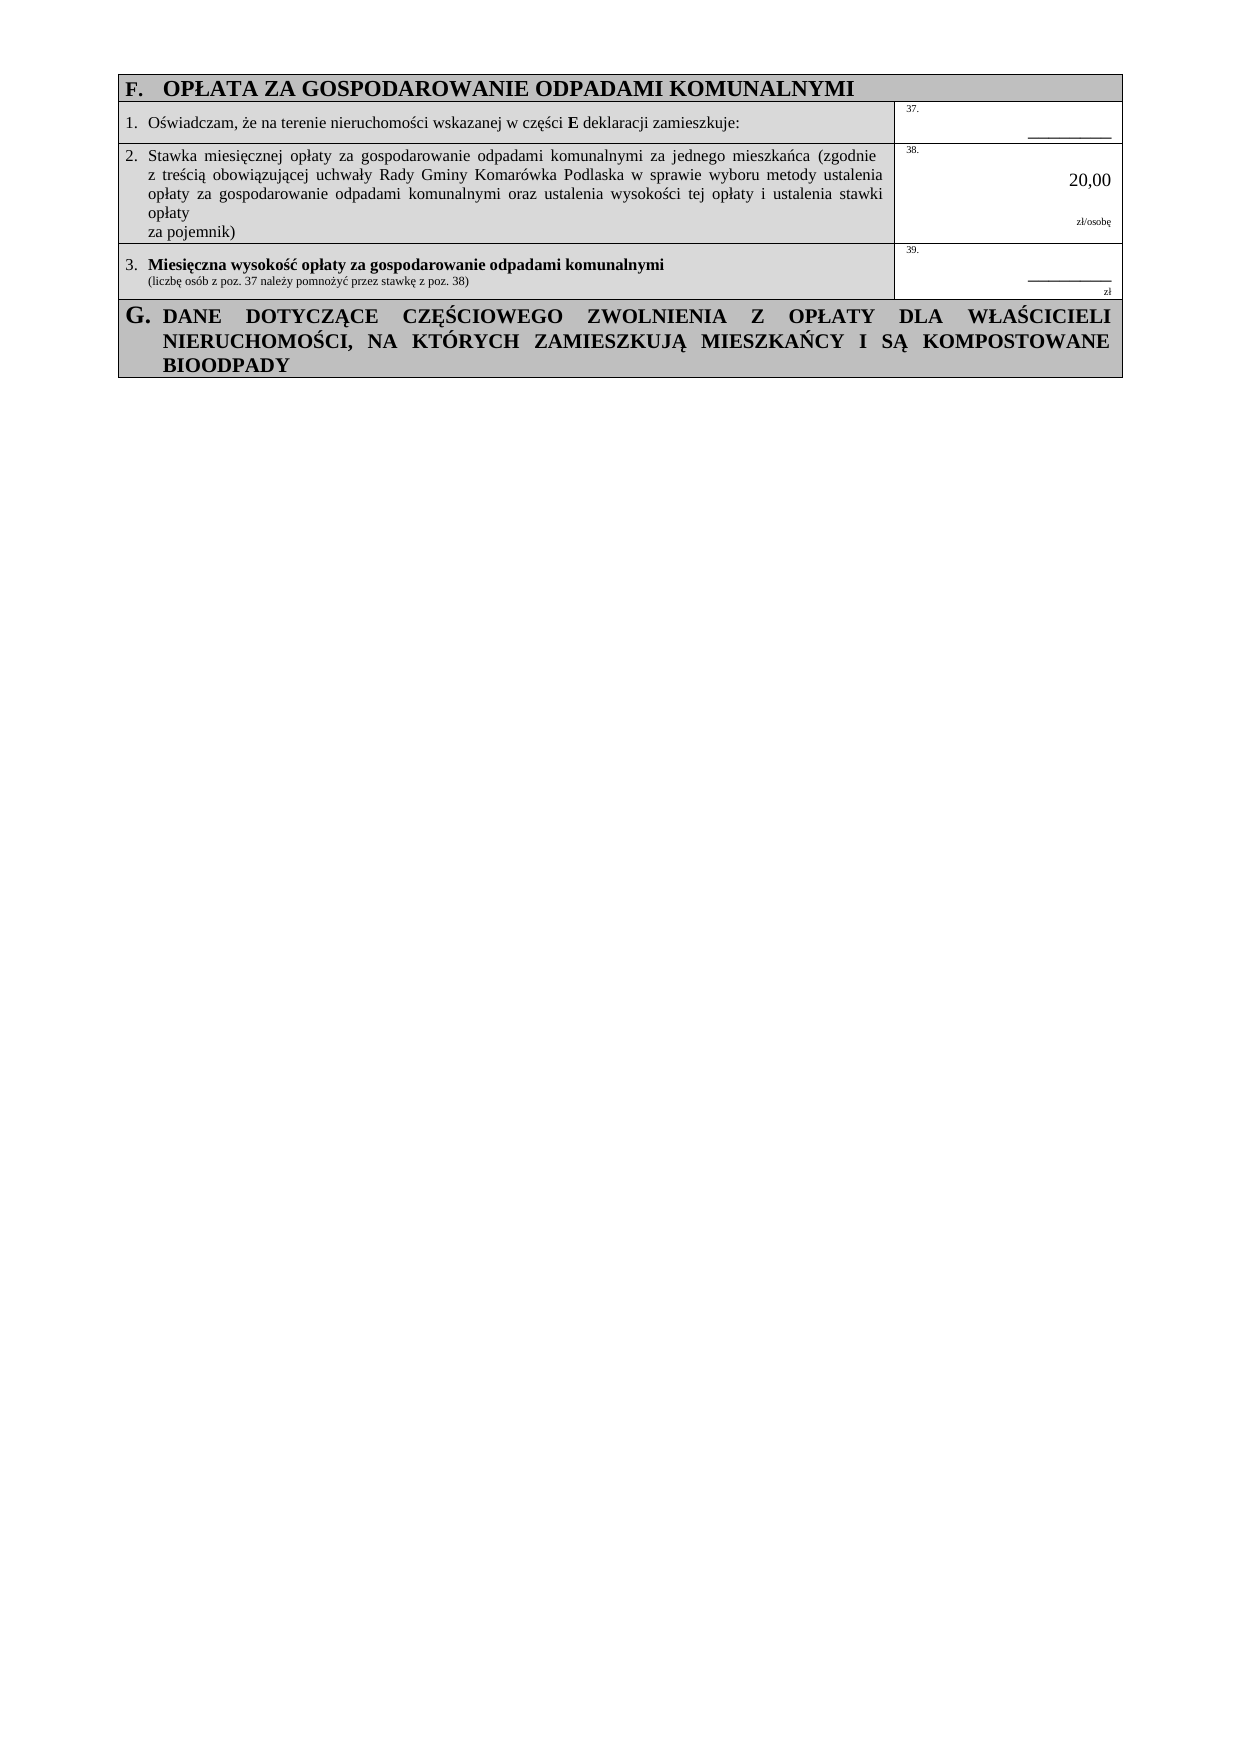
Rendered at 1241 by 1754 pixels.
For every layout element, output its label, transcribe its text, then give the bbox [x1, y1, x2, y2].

table_cell Oświadczam, że na terenie nieruchomości wskazanej w części E deklaracji zamieszkuje: [119, 102, 894, 143]
table_cell 38. [895, 144, 1122, 157]
table_cell 37. [895, 102, 1122, 114]
table_cell 39. [895, 244, 1122, 259]
table_header OPŁATA ZA GOSPODAROWANIE ODPADAMI KOMUNALNYMI [119, 75, 1122, 101]
table_cell zł/osobę [895, 200, 1122, 243]
table_cell Stawka miesięcznej opłaty za gospodarowanie odpadami komunalnymi za jednego mieszkańca (zgodnie z treścią obowiązującej uchwały Rady Gminy Komarówka Podlaska w sprawie wyboru metody ustalenia opłaty za gospodarowanie odpadami komunalnymi oraz ustalenia wysokości tej opłaty i ustalenia stawki opłaty za pojemnik) [119, 144, 894, 243]
table_cell ________ [895, 114, 1122, 143]
table_cell ________ [895, 259, 1122, 284]
table_cell 20,00 [895, 158, 1122, 200]
table_cell Miesięczna wysokość opłaty za gospodarowanie odpadami komunalnymi (liczbę osób z poz. 37 należy pomnożyć przez stawkę z poz. 38) [119, 244, 894, 299]
table_cell DANE DOTYCZĄCE CZĘŚCIOWEGO ZWOLNIENIA Z OPŁATY DLA WŁAŚCICIELI NIERUCHOMOŚCI, NA KTÓRYCH ZAMIESZKUJĄ MIESZKAŃCY I SĄ KOMPOSTOWANE BIOODPADY [119, 300, 1122, 377]
table_cell zł [895, 284, 1122, 299]
